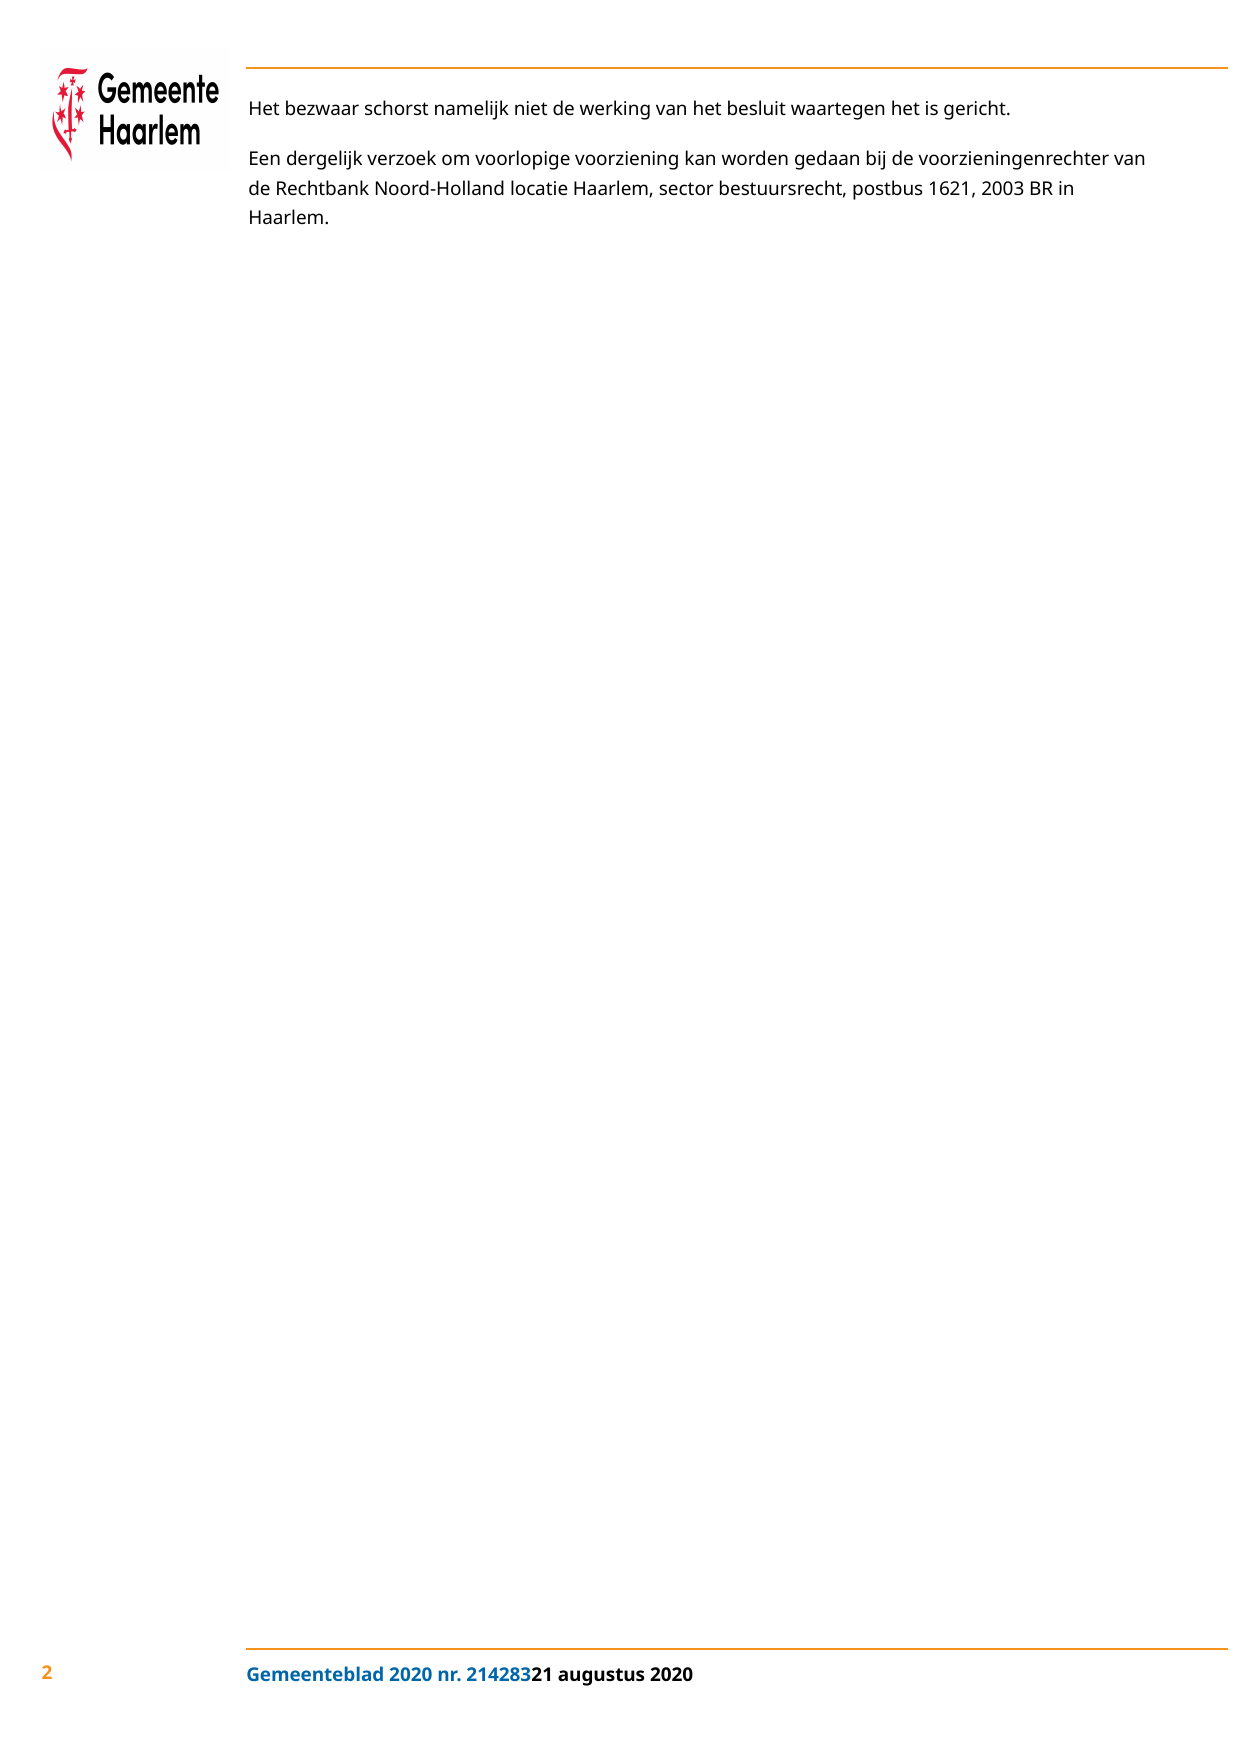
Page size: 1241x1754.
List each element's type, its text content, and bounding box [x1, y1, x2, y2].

text Een dergelijk verzoek om voorlopige voorziening kan worden gedaan bij de voorzieningenrechter van de Rechtbank Noord-Holland locatie Haarlem, sector bestuursrecht, postbus 1621, 2003 BR in Haarlem. [248, 145, 1152, 230]
text Het bezwaar schorst namelijk niet de werking van het besluit waartegen het is gericht. [248, 95, 1152, 121]
picture [41, 47, 231, 172]
